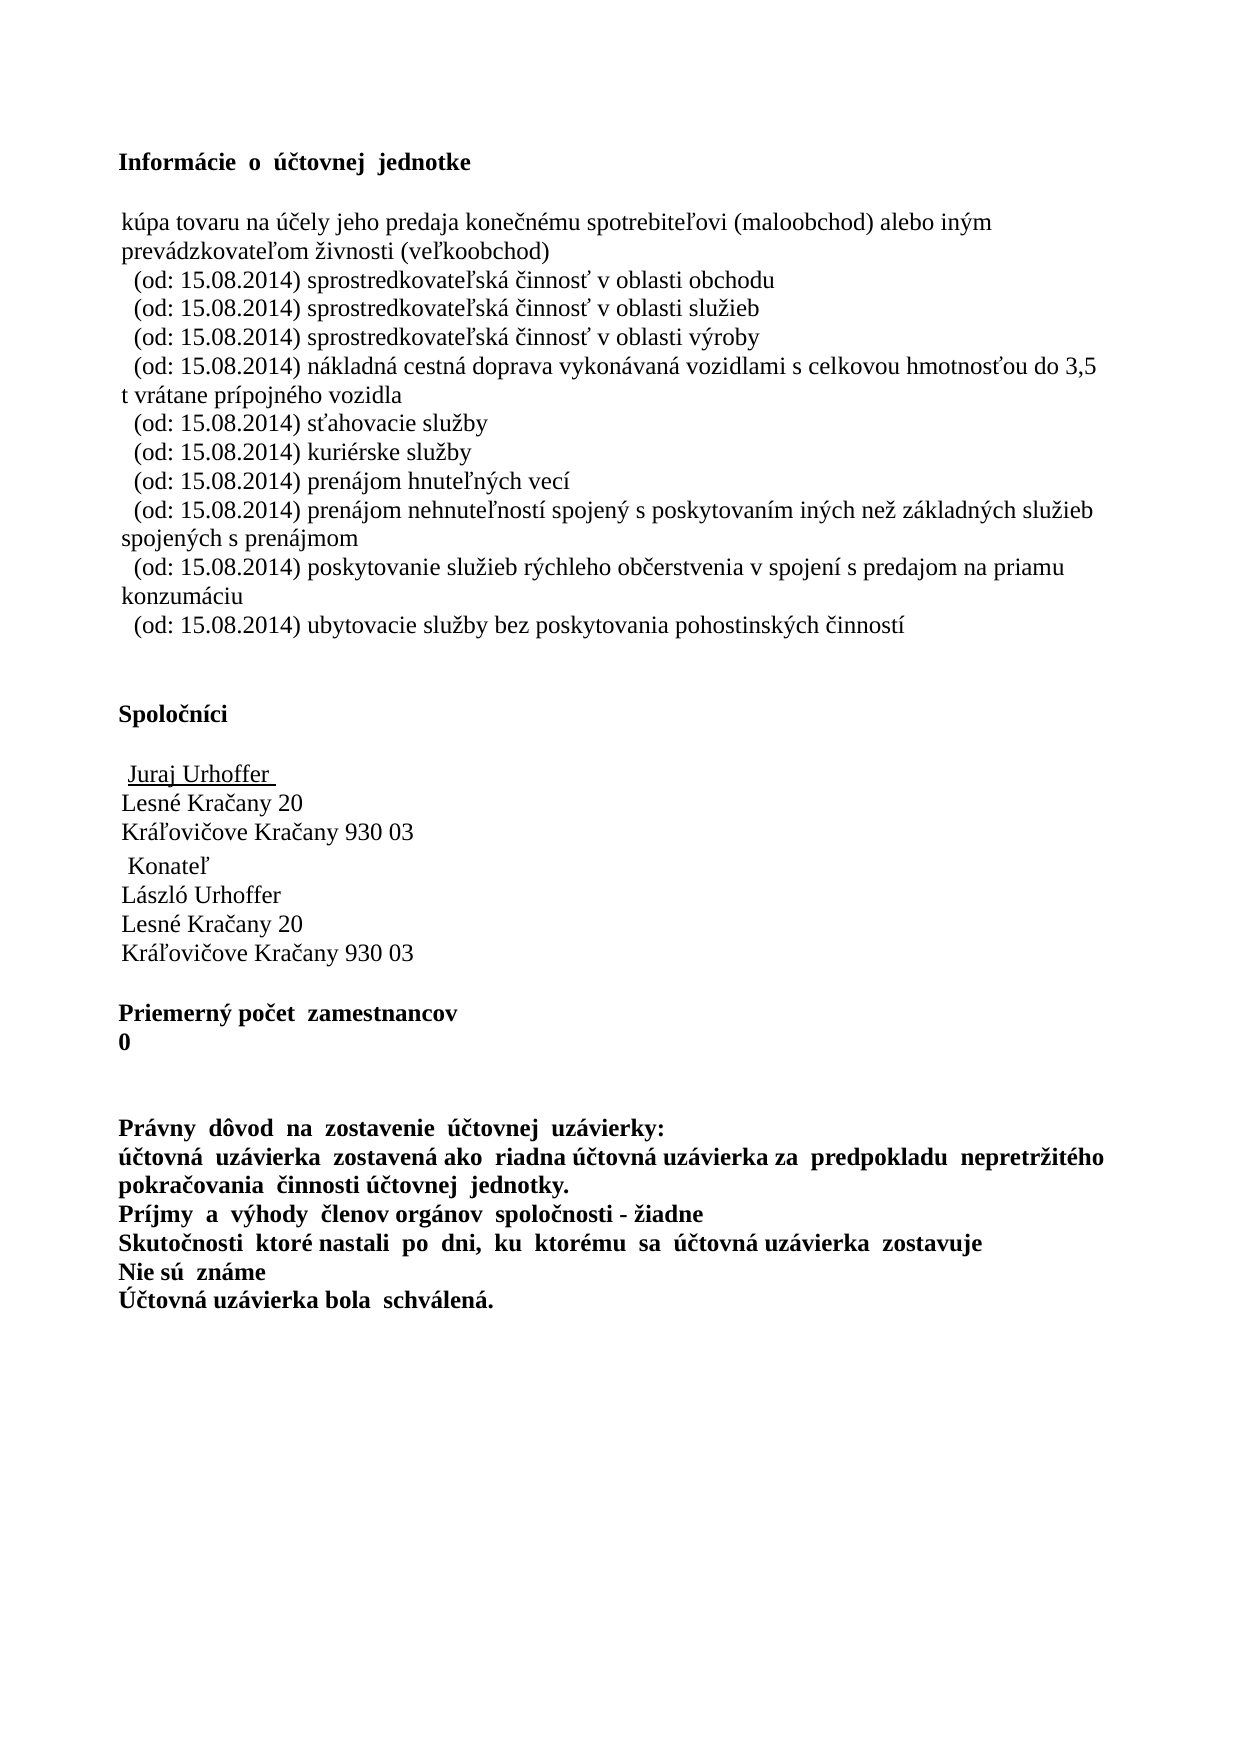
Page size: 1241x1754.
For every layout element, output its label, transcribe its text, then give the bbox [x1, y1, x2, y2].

text Spoločníci [118, 699, 1122, 728]
text 0 [118, 1027, 1122, 1056]
text Informácie o účtovnej jednotke [118, 147, 1122, 176]
text Nie sú známe [118, 1257, 1122, 1286]
table_header [1115, 204, 1123, 670]
text Účtovná uzávierka bola schválená. [118, 1286, 1122, 1314]
text Právny dôvod na zostavenie účtovnej uzávierky: [118, 1113, 1122, 1142]
table_header Konateľ László Urhoffer Lesné Kračany 20 Kráľovičove Kračany 930 03 [118, 849, 1122, 969]
table_header Juraj Urhoffer Lesné Kračany 20 Kráľovičove Kračany 930 03 [118, 756, 1122, 848]
table_header [1107, 204, 1115, 641]
table_header [118, 641, 1115, 670]
text Priemerný počet zamestnancov [118, 998, 1122, 1027]
text účtovná uzávierka zostavená ako riadna účtovná uzávierka za predpokladu nepretržitého pokračovania činnosti účtovnej jednotky. [118, 1142, 1122, 1199]
text Príjmy a výhody členov orgánov spoločnosti - žiadne [118, 1199, 1122, 1228]
table_header kúpa tovaru na účely jeho predaja konečnému spotrebiteľovi (maloobchod) alebo iným prevádzkovateľom živnosti (veľkoobchod) (od: 15.08.2014) sprostredkovateľská činnosť v oblasti obchodu (od: 15.08.2014) sprostredkovateľská činnosť v oblasti služieb (od: 15.08.2014) sprostredkovateľská činnosť v oblasti výroby (od: 15.08.2014) nákladná cestná doprava vykonávaná vozidlami s celkovou hmotnosťou do 3,5 t vrátane prípojného vozidla (od: 15.08.2014) sťahovacie služby (od: 15.08.2014) kuriérske služby (od: 15.08.2014) prenájom hnuteľných vecí (od: 15.08.2014) prenájom nehnuteľností spojený s poskytovaním iných než základných služieb spojených s prenájmom (od: 15.08.2014) poskytovanie služieb rýchleho občerstvenia v spojení s predajom na priamu konzumáciu (od: 15.08.2014) ubytovacie služby bez poskytovania pohostinských činností [118, 204, 1107, 641]
text Skutočnosti ktoré nastali po dni, ku ktorému sa účtovná uzávierka zostavuje [118, 1228, 1122, 1257]
